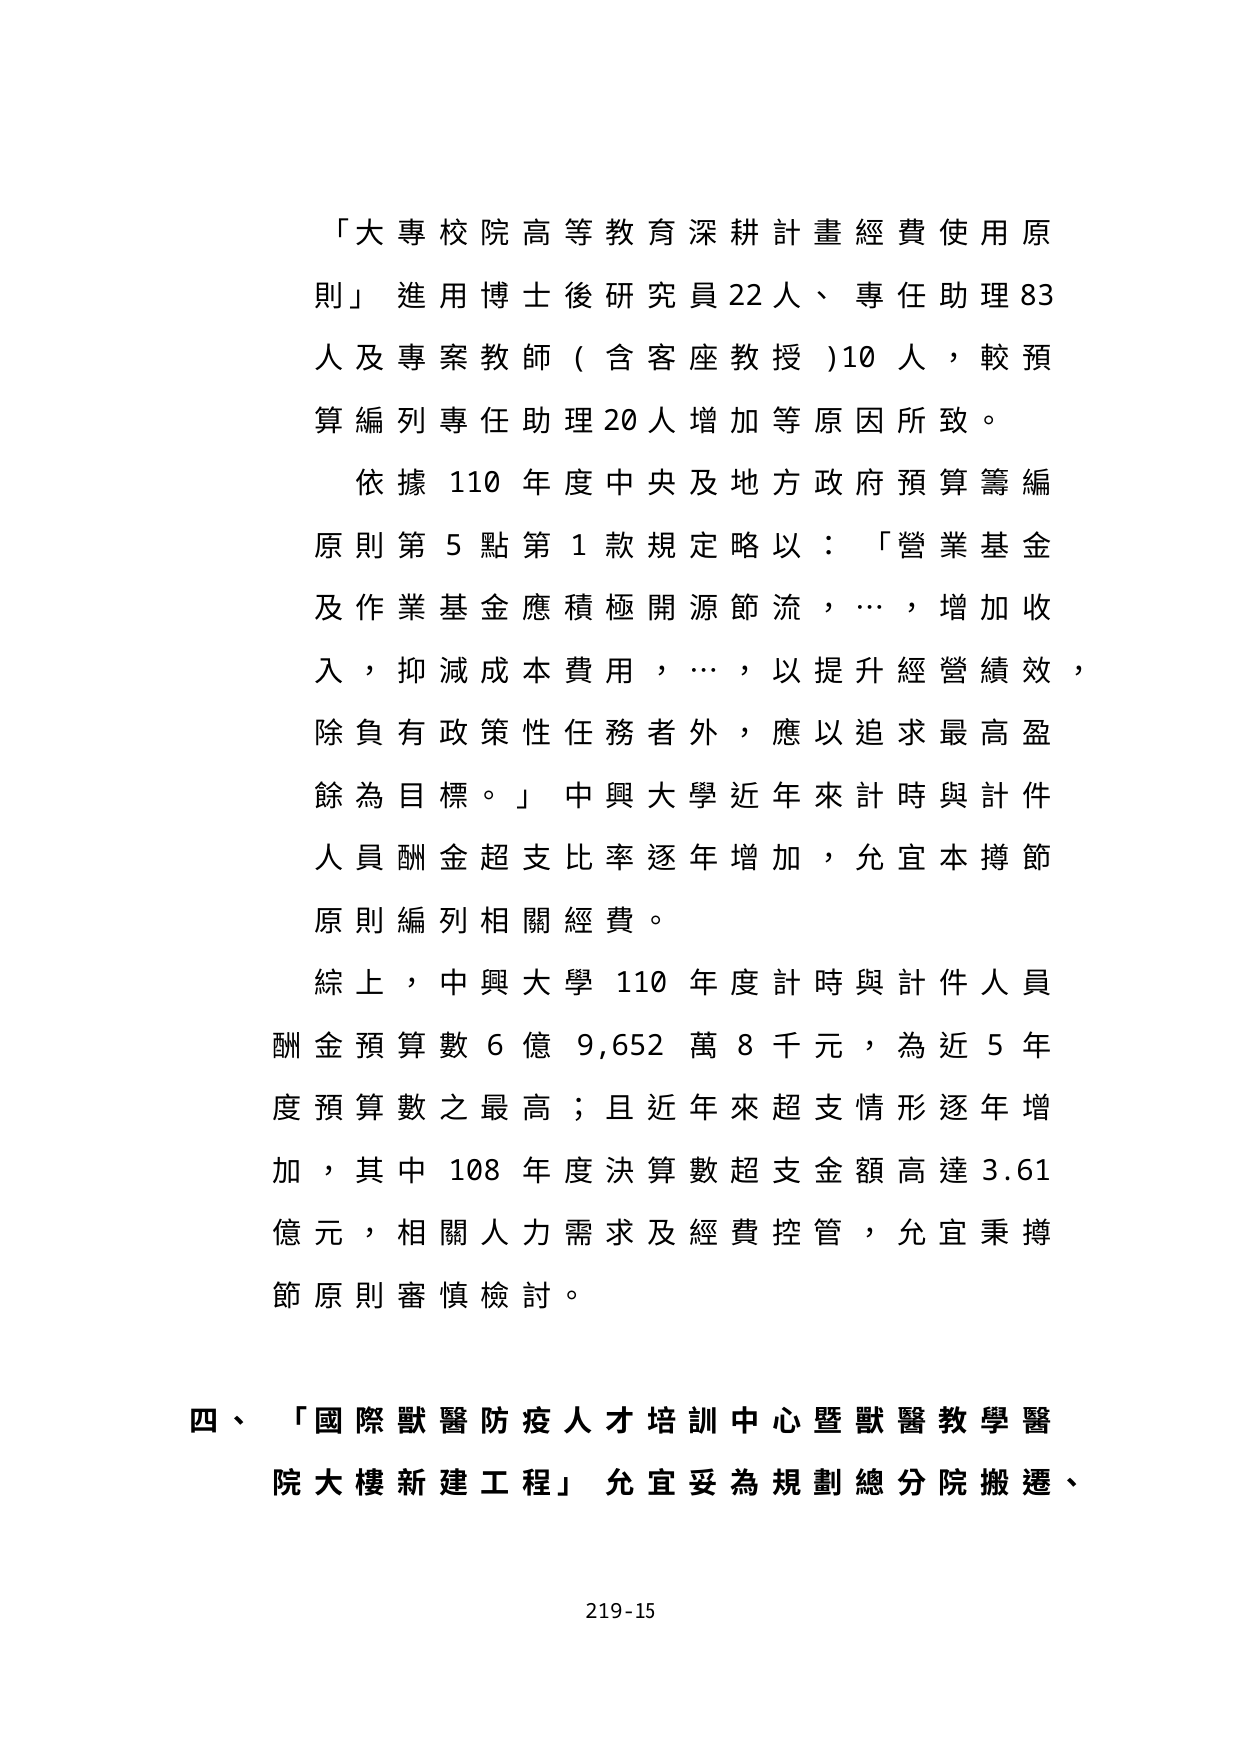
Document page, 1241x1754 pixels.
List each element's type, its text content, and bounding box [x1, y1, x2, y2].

text 「大專校院高等教育深耕計畫經費使用原則」進用博士後研究員22人、專任助理83人及專案教師(含客座教授)10人，較預算編列專任助理20人增加等原因所致。 [271, 189, 1058, 439]
text 依據110年度中央及地方政府預算籌編原則第5點第1款規定略以：「營業基金及作業基金應積極開源節流，…，增加收入，抑減成本費用，…，以提升經營績效，除負有政策性任務者外，應以追求最高盈餘為目標。」中興大學近年來計時與計件人員酬金超支比率逐年增加，允宜本撙節原則編列相關經費。 [271, 439, 1058, 939]
text 四、「國際獸醫防疫人才培訓中心暨獸醫教學醫院大樓新建工程」允宜妥為規劃總分院搬遷、整修及新建事宜，並依需求審慎設計並規劃空間配置，俾利工進並達計畫目標 [183, 1377, 1058, 1502]
text 綜上，中興大學110年度計時與計件人員酬金預算數6億9,652萬8千元，為近5年度預算數之最高；且近年來超支情形逐年增加，其中108年度決算數超支金額高達3.61億元，相關人力需求及經費控管，允宜秉撙節原則審慎檢討。 [242, 939, 1058, 1314]
